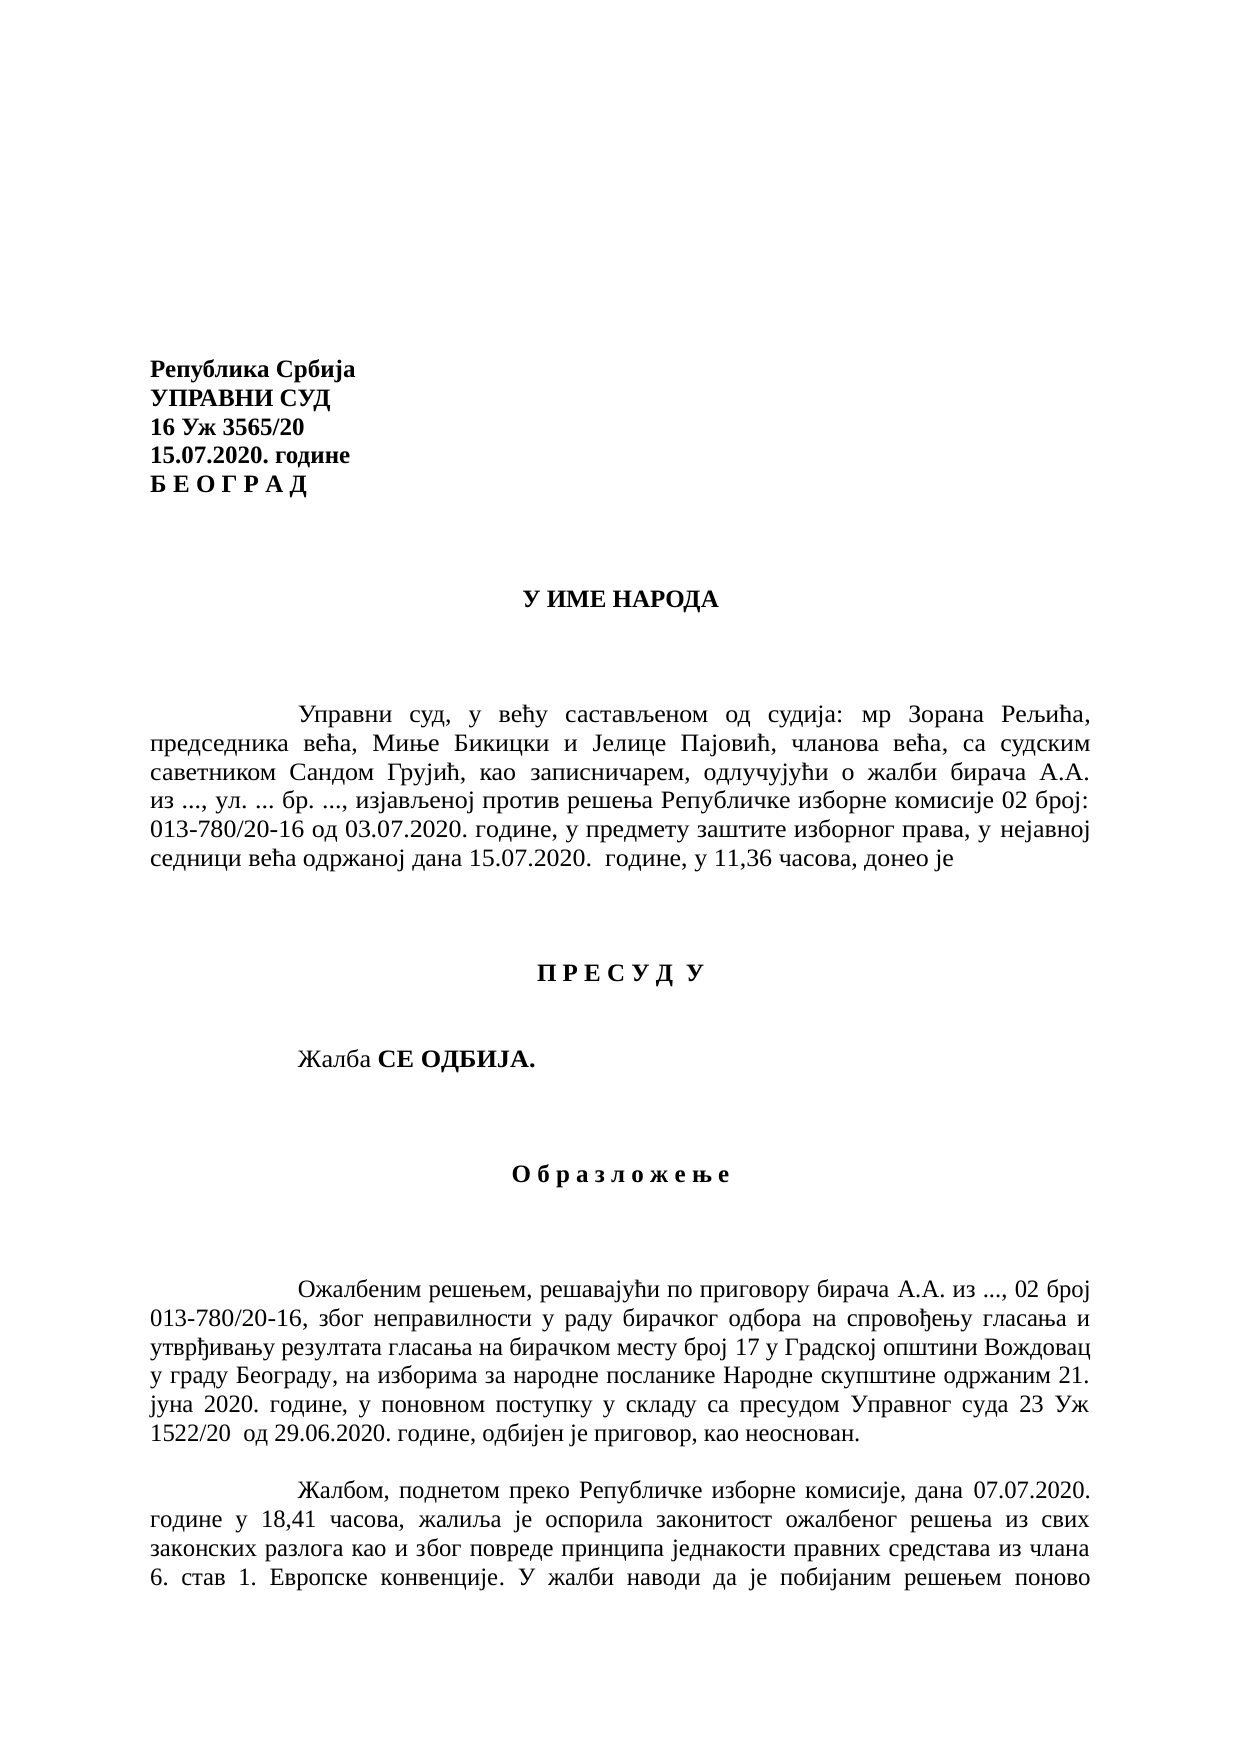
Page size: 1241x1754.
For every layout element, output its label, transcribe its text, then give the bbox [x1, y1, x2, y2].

text П Р Е С У Д У [150, 958, 1091, 987]
text УПРАВНИ СУД [150, 383, 1091, 412]
text 15.07.2020. године [150, 440, 1091, 469]
text Ожалбеним решењем, решавајући по приговору бирача A.A. из ..., 02 број 013-780/20-16, због неправилности у раду бирачког одбора на спровођењу гласања и утврђивању резултата гласања на бирачком месту број 17 у Градској општини Вождовац у граду Београду, на изборима за народне посланике Народне скупштине одржаним 21. јуна 2020. године, у поновном поступку у складу са пресудом Управног суда 23 Уж 1522/20 од 29.06.2020. године, одбијен је приговор, као неоснован. [150, 1274, 1091, 1447]
text Б Е О Г Р А Д [150, 469, 1091, 498]
text Управни суд, у већу састављеном од судија: мр Зорана Рељића, председника већа, Миње Бикицки и Јелице Пајовић, чланова већа, са судским саветником Сандом Грујић, као записничарем, одлучујући о жалби бирача A.A. из ..., ул. ... бр. ..., изјављеној против решења Републичке изборне комисије 02 број: 013-780/20-16 од 03.07.2020. године, у предмету заштите изборног права, у нејавној седници већа одржаној дана 15.07.2020. године, у 11,36 часова, донео је [150, 699, 1091, 872]
text О б р а з л о ж е њ е [150, 1159, 1091, 1188]
text Република Србија [150, 148, 1091, 383]
text 16 Уж 3565/20 [150, 412, 1091, 440]
text Жалба СЕ ОДБИЈА. [150, 1044, 1091, 1073]
text У ИМЕ НАРОДА [150, 584, 1091, 613]
text Жалбом, поднетом преко Републичке изборне комисије, дана 07.07.2020. године у 18,41 часова, жалиља је оспорила законитост ожалбеног решења из свих законских разлога као и због повреде принципа једнакости правних средстава из члана 6. став 1. Европске конвенције. У жалби наводи да је побијаним решењем поново [150, 1475, 1091, 1590]
